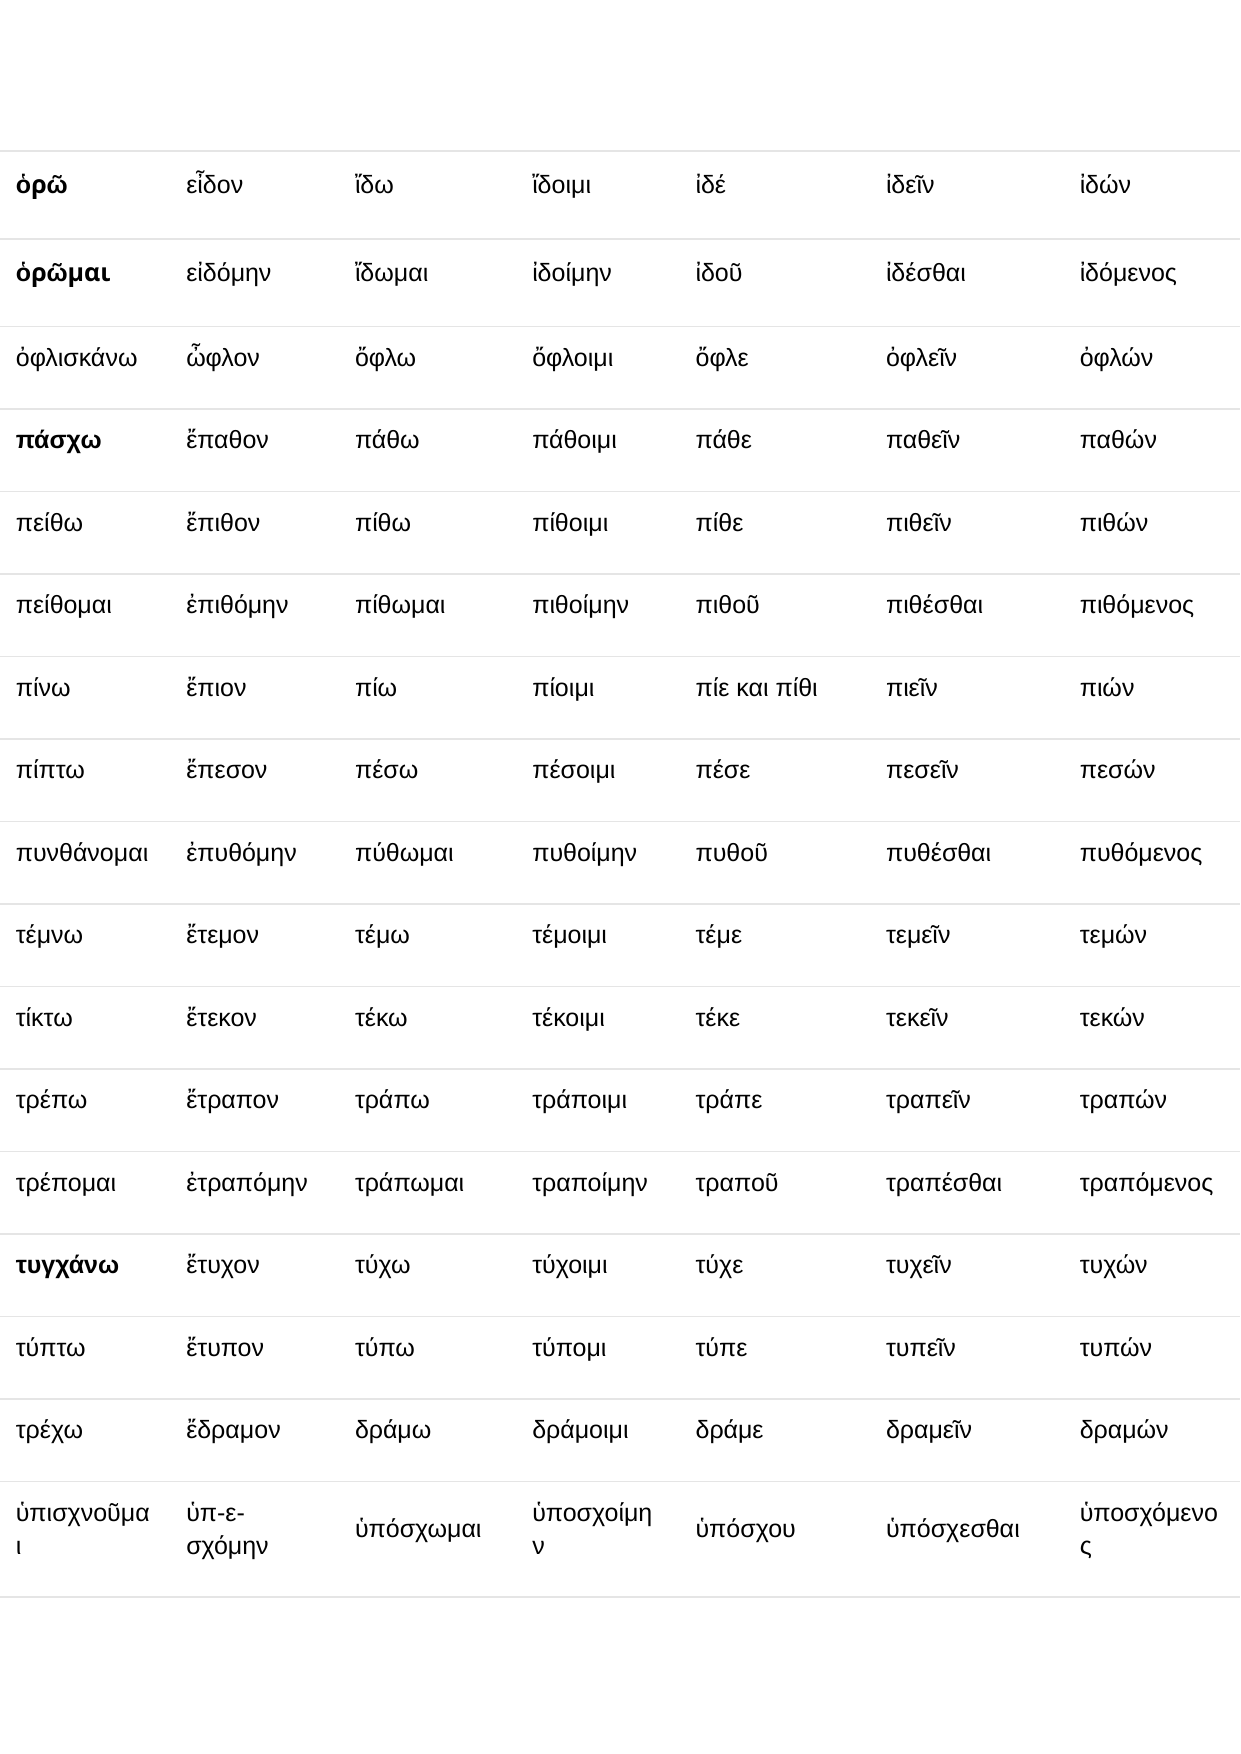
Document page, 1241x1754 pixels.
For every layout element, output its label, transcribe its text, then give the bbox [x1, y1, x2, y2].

table_cell πύθωμαι [339, 822, 516, 903]
table_cell ἰδοίμην [516, 240, 680, 326]
table_cell ἰδόμενος [1064, 240, 1240, 326]
table_cell τύπε [680, 1317, 870, 1398]
table_cell τύπω [339, 1317, 516, 1398]
table_cell ὑπόσχεσθαι [870, 1482, 1064, 1596]
table_cell τράπωμαι [339, 1152, 516, 1233]
table_cell παθεῖν [870, 410, 1064, 491]
table_cell πίοιμι [516, 657, 680, 738]
table_cell τεκών [1064, 987, 1240, 1068]
table_cell τύχε [680, 1235, 870, 1316]
table_cell ἔπεσον [170, 740, 339, 821]
table_cell πιθέσθαι [870, 575, 1064, 656]
table_cell ὄφλε [680, 327, 870, 408]
table_cell πιθεῖν [870, 492, 1064, 573]
table_cell πίθε [680, 492, 870, 573]
table_cell πέσοιμι [516, 740, 680, 821]
table_cell ἔτυχον [170, 1235, 339, 1316]
table_cell πεσών [1064, 740, 1240, 821]
table_cell τραπέσθαι [870, 1152, 1064, 1233]
table_cell τρέπω [0, 1070, 170, 1151]
table_cell ὁρῶ [0, 152, 170, 238]
table_cell ἰδοῦ [680, 240, 870, 326]
table_cell τρέπομαι [0, 1152, 170, 1233]
table_cell ἴδω [339, 152, 516, 238]
table_cell πείθομαι [0, 575, 170, 656]
table_cell ὑπισχνοῦμαι [0, 1482, 170, 1596]
table_cell πάθοιμι [516, 410, 680, 491]
table_cell τέμοιμι [516, 905, 680, 986]
table_cell ἔπιον [170, 657, 339, 738]
table_cell εἰδόμην [170, 240, 339, 326]
table_cell ὦφλον [170, 327, 339, 408]
table_cell πάθω [339, 410, 516, 491]
table_cell τραποίμην [516, 1152, 680, 1233]
table_cell πιθόμενος [1064, 575, 1240, 656]
table_cell τραπεῖν [870, 1070, 1064, 1151]
table_cell πίπτω [0, 740, 170, 821]
table_cell τυχεῖν [870, 1235, 1064, 1316]
table_cell ἐπιθόμην [170, 575, 339, 656]
table_cell ὑπόσχωμαι [339, 1482, 516, 1596]
table_cell πίθοιμι [516, 492, 680, 573]
table_cell τέκοιμι [516, 987, 680, 1068]
table_cell τρέχω [0, 1400, 170, 1481]
table_cell ἴδωμαι [339, 240, 516, 326]
table_cell τέμε [680, 905, 870, 986]
table_cell τύχοιμι [516, 1235, 680, 1316]
table_cell τραπόμενος [1064, 1152, 1240, 1233]
table_cell πίνω [0, 657, 170, 738]
table_cell πυθέσθαι [870, 822, 1064, 903]
table_cell πυθοῦ [680, 822, 870, 903]
table_cell τύπτω [0, 1317, 170, 1398]
table_cell δράμοιμι [516, 1400, 680, 1481]
table_cell δράμε [680, 1400, 870, 1481]
table_cell πίε και πίθι [680, 657, 870, 738]
table_cell πείθω [0, 492, 170, 573]
table_cell εἶδον [170, 152, 339, 238]
table_cell τέμνω [0, 905, 170, 986]
table_cell πάθε [680, 410, 870, 491]
table_cell πιθοῦ [680, 575, 870, 656]
table_cell πιών [1064, 657, 1240, 738]
table_cell τυχών [1064, 1235, 1240, 1316]
table_cell ὁρῶμαι [0, 240, 170, 326]
table_cell ὀφλών [1064, 327, 1240, 408]
table_cell ἔτεκον [170, 987, 339, 1068]
table_cell ὄφλοιμι [516, 327, 680, 408]
table_cell τύπομι [516, 1317, 680, 1398]
table_cell ἔδραμον [170, 1400, 339, 1481]
table_cell ὄφλω [339, 327, 516, 408]
table_cell πυθοίμην [516, 822, 680, 903]
table_cell τέμω [339, 905, 516, 986]
table_cell πιθών [1064, 492, 1240, 573]
table_cell ἴδοιμι [516, 152, 680, 238]
table_cell πίθω [339, 492, 516, 573]
table_cell τραπών [1064, 1070, 1240, 1151]
table_cell ἐπυθόμην [170, 822, 339, 903]
table_cell ἔτυπον [170, 1317, 339, 1398]
table_cell ὑποσχοίμην [516, 1482, 680, 1596]
table_cell δράμω [339, 1400, 516, 1481]
table_cell τεκεῖν [870, 987, 1064, 1068]
table_cell πιθοίμην [516, 575, 680, 656]
table_cell ὀφλεῖν [870, 327, 1064, 408]
table_cell ἐτραπόμην [170, 1152, 339, 1233]
table_cell ἔτεμον [170, 905, 339, 986]
table_cell ἔτραπον [170, 1070, 339, 1151]
table_cell τυπών [1064, 1317, 1240, 1398]
table_cell τέκω [339, 987, 516, 1068]
table_cell τεμών [1064, 905, 1240, 986]
table_cell τυγχάνω [0, 1235, 170, 1316]
table_cell τέκε [680, 987, 870, 1068]
table_cell ἔπιθον [170, 492, 339, 573]
table_cell τράπε [680, 1070, 870, 1151]
table_cell πέσω [339, 740, 516, 821]
table_cell τεμεῖν [870, 905, 1064, 986]
table_cell τυπεῖν [870, 1317, 1064, 1398]
table_cell πυνθάνομαι [0, 822, 170, 903]
table_cell πάσχω [0, 410, 170, 491]
table_cell ἰδέσθαι [870, 240, 1064, 326]
table_cell πίω [339, 657, 516, 738]
table_cell ὀφλισκάνω [0, 327, 170, 408]
table_cell πέσε [680, 740, 870, 821]
table_cell ἰδών [1064, 152, 1240, 238]
table_cell δραμών [1064, 1400, 1240, 1481]
table_cell τράποιμι [516, 1070, 680, 1151]
table_cell πίθωμαι [339, 575, 516, 656]
table_cell τράπω [339, 1070, 516, 1151]
table_cell ὑπ-ε-σχόμην [170, 1482, 339, 1596]
table_cell ἰδεῖν [870, 152, 1064, 238]
table_cell παθών [1064, 410, 1240, 491]
table_cell τίκτω [0, 987, 170, 1068]
table_cell τραποῦ [680, 1152, 870, 1233]
table_cell ἰδέ [680, 152, 870, 238]
table_cell πεσεῖν [870, 740, 1064, 821]
table_cell δραμεῖν [870, 1400, 1064, 1481]
table_cell ἔπαθον [170, 410, 339, 491]
table_cell ὑπόσχου [680, 1482, 870, 1596]
table_cell ὑποσχόμενος [1064, 1482, 1240, 1596]
table_cell τύχω [339, 1235, 516, 1316]
table_cell πιεῖν [870, 657, 1064, 738]
table_cell πυθόμενος [1064, 822, 1240, 903]
